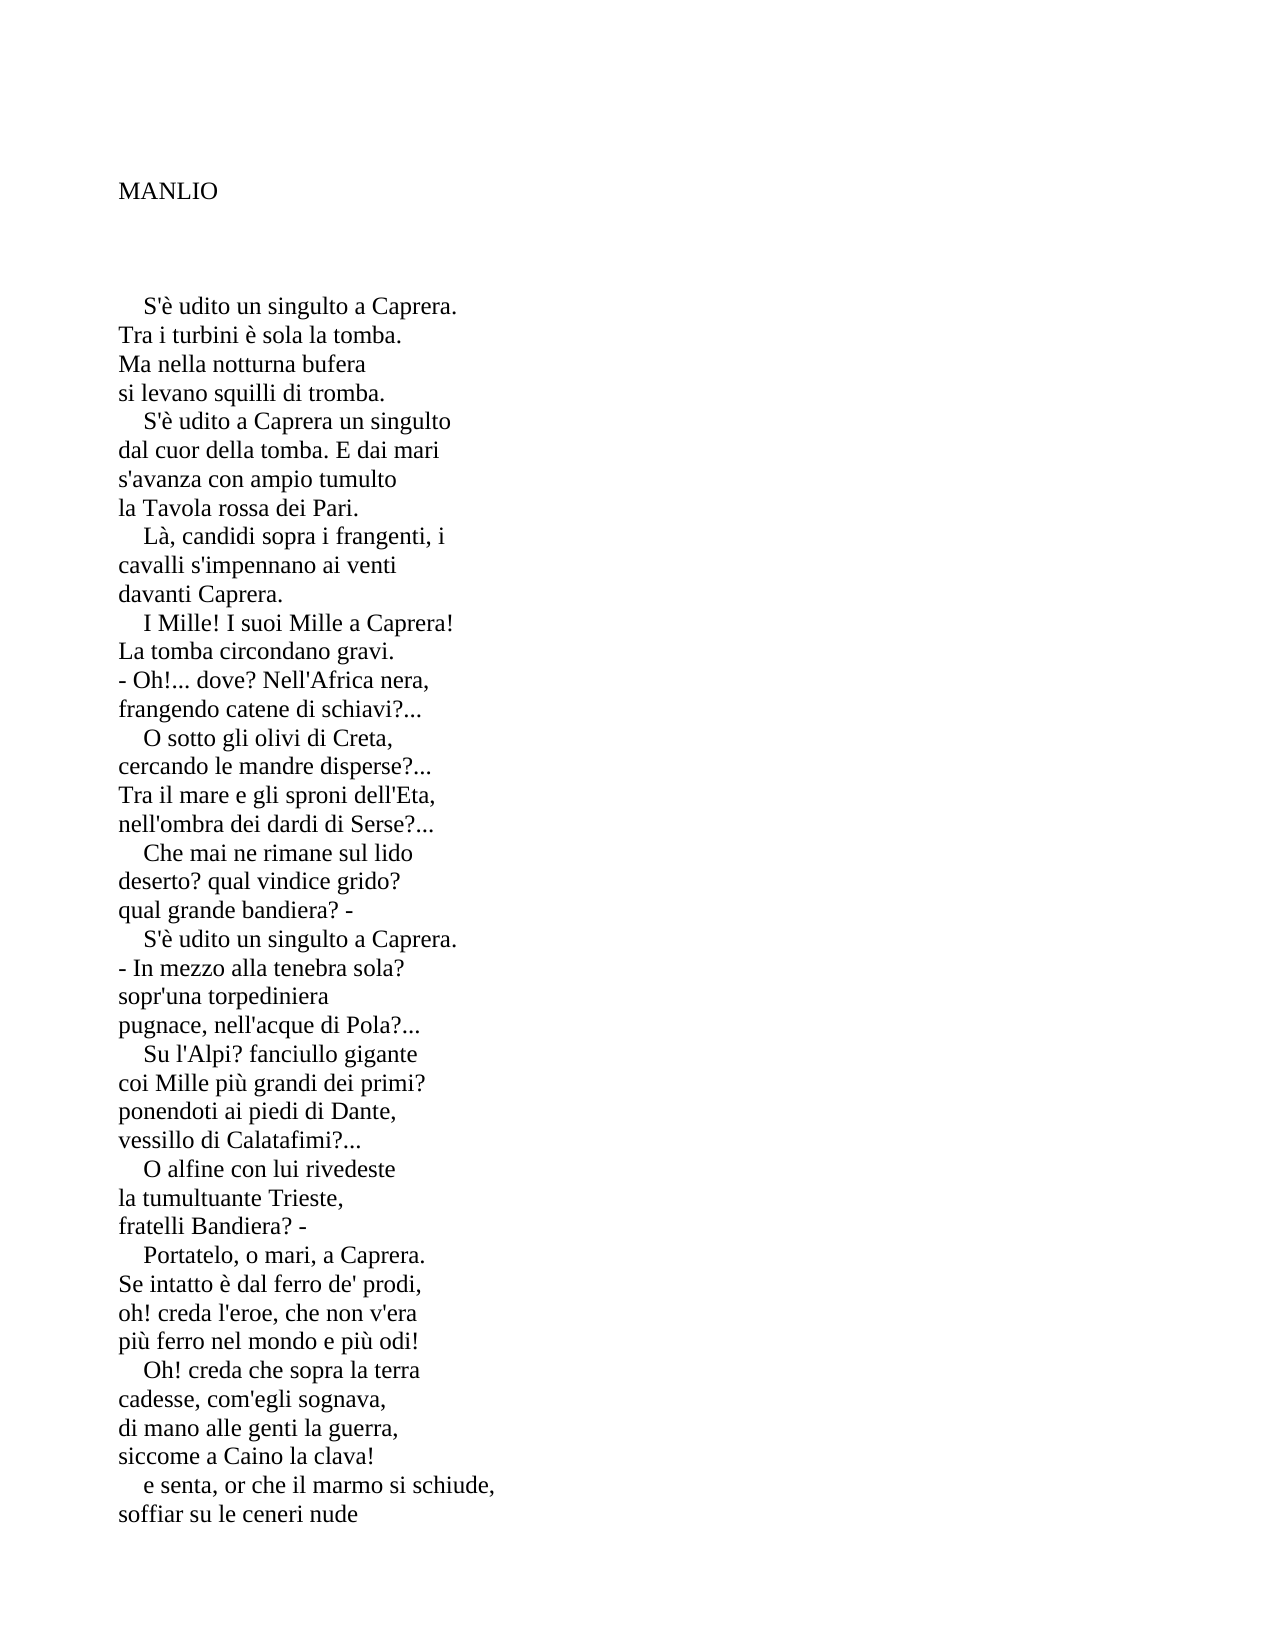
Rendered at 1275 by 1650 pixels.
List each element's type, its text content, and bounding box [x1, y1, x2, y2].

text Se intatto è dal ferro de' prodi, [118, 1269, 1157, 1298]
text si levano squilli di tromba. [118, 378, 1157, 406]
text dal cuor della tomba. E dai mari [118, 435, 1157, 464]
text coi Mille più grandi dei primi? [118, 1068, 1157, 1096]
text Portatelo, o mari, a Caprera. [118, 1240, 1157, 1269]
text cavalli s'impennano ai venti [118, 550, 1157, 579]
text sopr'una torpediniera [118, 981, 1157, 1010]
text cercando le mandre disperse?... [118, 751, 1157, 780]
text O alfine con lui rivedeste [118, 1154, 1157, 1183]
text la Tavola rossa dei Pari. [118, 493, 1157, 521]
text e senta, or che il marmo si schiude, [118, 1470, 1157, 1499]
text deserto? qual vindice grido? [118, 866, 1157, 895]
text la tumultuante Trieste, [118, 1183, 1157, 1211]
text di mano alle genti la guerra, [118, 1413, 1157, 1441]
text fratelli Bandiera? - [118, 1211, 1157, 1240]
text Tra il mare e gli sproni dell'Eta, [118, 780, 1157, 809]
text I Mille! I suoi Mille a Caprera! [118, 608, 1157, 636]
text qual grande bandiera? - [118, 895, 1157, 924]
text frangendo catene di schiavi?... [118, 694, 1157, 723]
text MANLIO [118, 176, 1157, 205]
text soffiar su le ceneri nude [118, 1499, 1157, 1528]
text Tra i turbini è sola la tomba. [118, 320, 1157, 349]
text Ma nella notturna bufera [118, 349, 1157, 378]
text davanti Caprera. [118, 579, 1157, 608]
text Là, candidi sopra i frangenti, i [118, 521, 1157, 550]
text nell'ombra dei dardi di Serse?... [118, 809, 1157, 838]
text Oh! creda che sopra la terra [118, 1355, 1157, 1384]
text Su l'Alpi? fanciullo gigante [118, 1039, 1157, 1068]
text - Oh!... dove? Nell'Africa nera, [118, 665, 1157, 694]
text oh! creda l'eroe, che non v'era [118, 1298, 1157, 1326]
text cadesse, com'egli sognava, [118, 1384, 1157, 1413]
text pugnace, nell'acque di Pola?... [118, 1010, 1157, 1039]
text vessillo di Calatafimi?... [118, 1125, 1157, 1154]
text S'è udito a Caprera un singulto [118, 406, 1157, 435]
text siccome a Caino la clava! [118, 1441, 1157, 1470]
text più ferro nel mondo e più odi! [118, 1326, 1157, 1355]
text S'è udito un singulto a Caprera. [118, 291, 1157, 320]
text - In mezzo alla tenebra sola? [118, 953, 1157, 981]
text S'è udito un singulto a Caprera. [118, 924, 1157, 953]
text La tomba circondano gravi. [118, 636, 1157, 665]
text Che mai ne rimane sul lido [118, 838, 1157, 866]
text ponendoti ai piedi di Dante, [118, 1096, 1157, 1125]
text O sotto gli olivi di Creta, [118, 723, 1157, 751]
text s'avanza con ampio tumulto [118, 464, 1157, 493]
